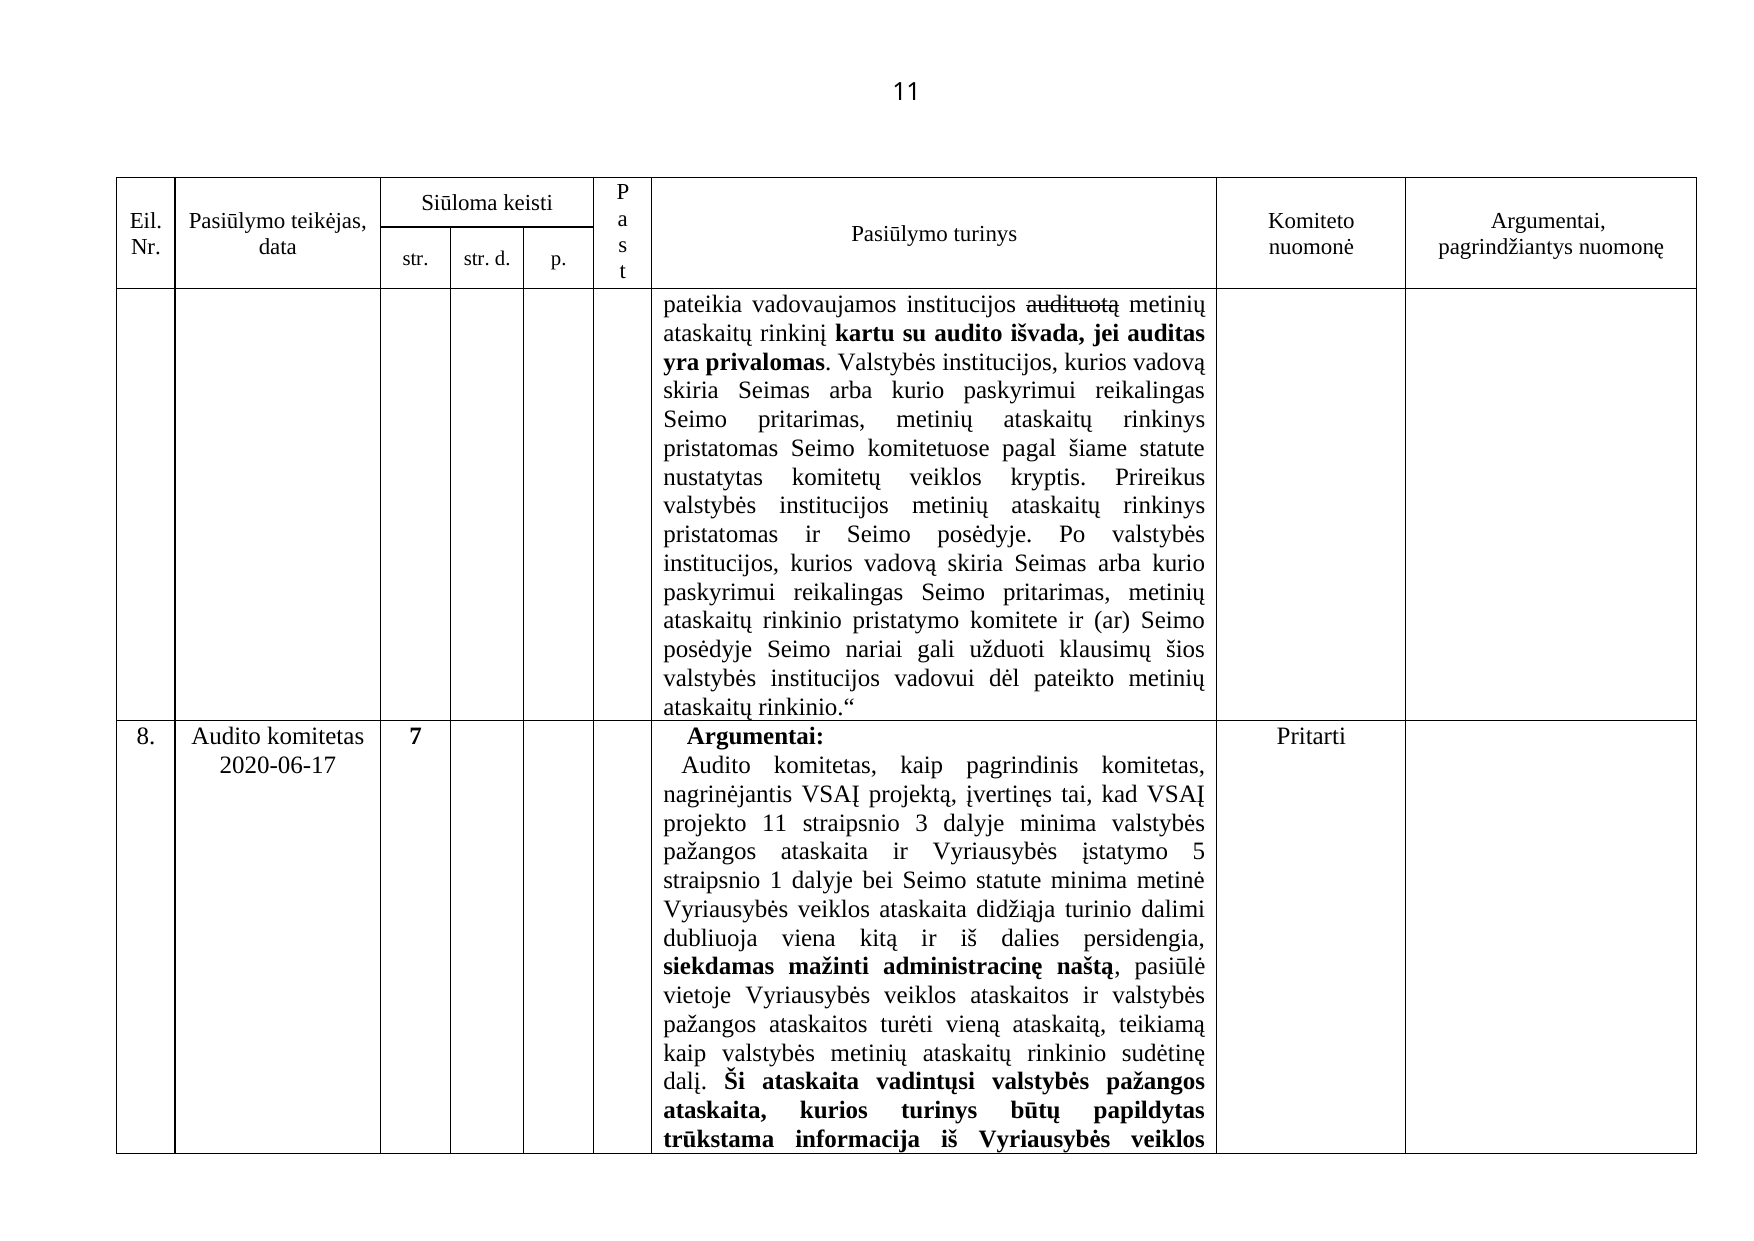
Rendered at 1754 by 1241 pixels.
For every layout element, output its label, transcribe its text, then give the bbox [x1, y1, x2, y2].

table_cell 8. [117, 721, 174, 1153]
table_cell [1406, 721, 1696, 1153]
table_cell [1406, 289, 1696, 720]
table_cell [451, 289, 523, 720]
table_header Siūloma keisti [381, 178, 593, 226]
table_cell Audito komitetas 2020-06-17 [176, 721, 380, 1153]
table_header Pasiūlymo teikėjas, data [176, 178, 380, 288]
table_cell Argumentai: Audito komitetas, kaip pagrindinis komitetas, nagrinėjantis VSAĮ projektą, įvertinęs tai, kad VSAĮ projekto 11 straipsnio 3 dalyje minima valstybės pažangos ataskaita ir Vyriausybės įstatymo 5 straipsnio 1 dalyje bei Seimo statute minima metinė Vyriausybės veiklos ataskaita didžiąja turinio dalimi dubliuoja viena kitą ir iš dalies persidengia, siekdamas mažinti administracinę naštą, pasiūlė vietoje Vyriausybės veiklos ataskaitos ir valstybės pažangos ataskaitos turėti vieną ataskaitą, teikiamą kaip valstybės metinių ataskaitų rinkinio sudėtinę dalį. Ši ataskaita vadintųsi valstybės pažangos ataskaita, kurios turinys būtų papildytas trūkstama informacija iš Vyriausybės veiklos [652, 721, 1216, 1153]
table_cell Pritarti [1217, 721, 1405, 1153]
table_header Pastabos [594, 178, 651, 288]
table_cell [594, 289, 651, 720]
table_cell 7 [381, 721, 450, 1153]
table_cell [176, 289, 380, 720]
table_cell [524, 289, 593, 720]
table_cell [451, 721, 523, 1153]
table_header Argumentai, pagrindžiantys nuomonę [1406, 178, 1696, 288]
table_cell pateikia vadovaujamos institucijos audituotą metinių ataskaitų rinkinį kartu su audito išvada, jei auditas yra privalomas. Valstybės institucijos, kurios vadovą skiria Seimas arba kurio paskyrimui reikalingas Seimo pritarimas, metinių ataskaitų rinkinys pristatomas Seimo komitetuose pagal šiame statute nustatytas komitetų veiklos kryptis. Prireikus valstybės institucijos metinių ataskaitų rinkinys pristatomas ir Seimo posėdyje. Po valstybės institucijos, kurios vadovą skiria Seimas arba kurio paskyrimui reikalingas Seimo pritarimas, metinių ataskaitų rinkinio pristatymo komitete ir (ar) Seimo posėdyje Seimo nariai gali užduoti klausimų šios valstybės institucijos vadovui dėl pateikto metinių ataskaitų rinkinio.“ [652, 289, 1216, 720]
table_cell p. [524, 228, 593, 288]
table_cell [1217, 289, 1405, 720]
table_cell [117, 289, 174, 720]
table_header Komiteto nuomonė [1217, 178, 1405, 288]
table_cell [524, 721, 593, 1153]
table_cell [594, 721, 651, 1153]
table_cell str. d. [451, 228, 523, 288]
table_header Pasiūlymo turinys [652, 178, 1216, 288]
table_cell [381, 289, 450, 720]
table_header Eil. Nr. [117, 178, 174, 288]
table_cell str. [381, 228, 450, 288]
